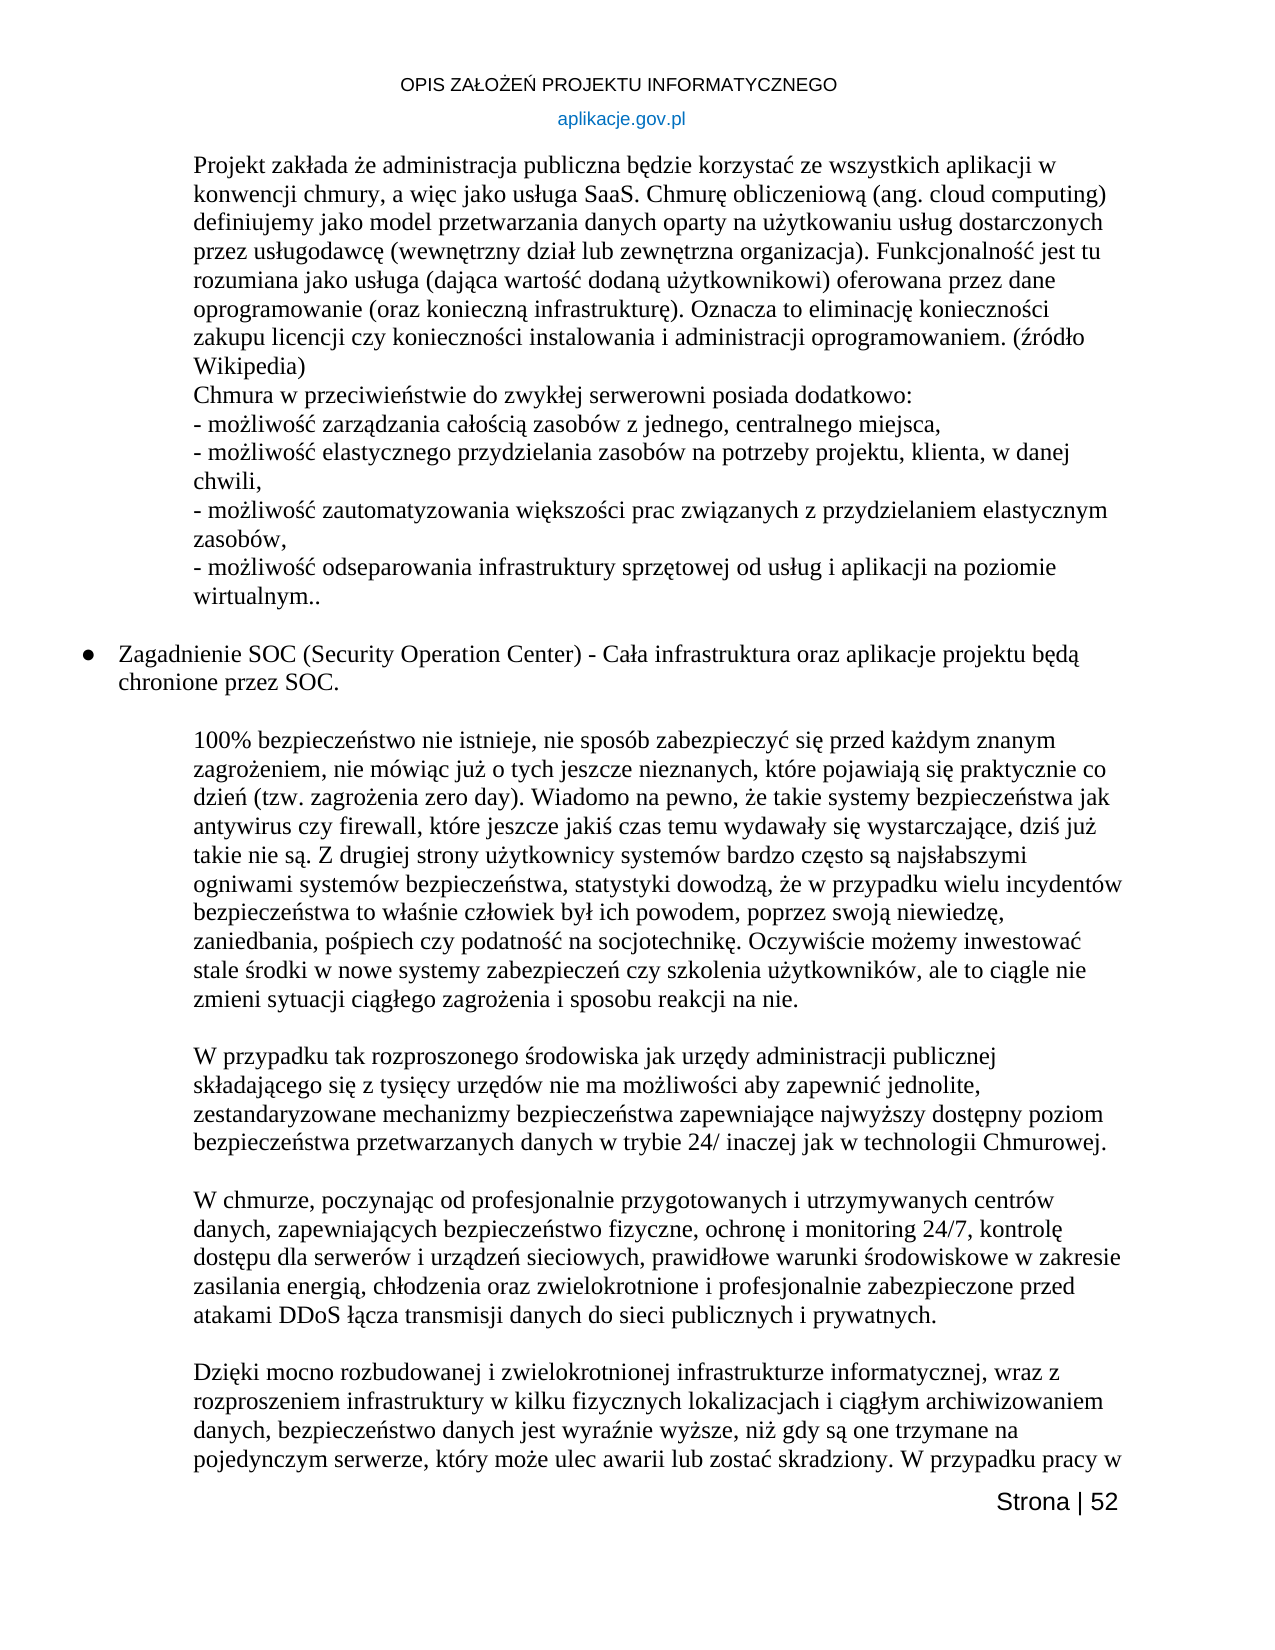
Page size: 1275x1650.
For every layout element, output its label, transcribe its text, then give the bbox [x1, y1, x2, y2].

text Projekt zakłada że administracja publiczna będzie korzystać ze wszystkich aplikacji w konwencji chmury, a więc jako usługa SaaS. Chmurę obliczeniową (ang. cloud computing) definiujemy jako model przetwarzania danych oparty na użytkowaniu usług dostarczonych przez usługodawcę (wewnętrzny dział lub zewnętrzna organizacja). Funkcjonalność jest tu rozumiana jako usługa (dająca wartość dodaną użytkownikowi) oferowana przez dane oprogramowanie (oraz konieczną infrastrukturę). Oznacza to eliminację konieczności zakupu licencji czy konieczności instalowania i administracji oprogramowaniem. (źródło Wikipedia) [193, 150, 1125, 380]
text Dzięki mocno rozbudowanej i zwielokrotnionej infrastrukturze informatycznej, wraz z rozproszeniem infrastruktury w kilku fizycznych lokalizacjach i ciągłym archiwizowaniem danych, bezpieczeństwo danych jest wyraźnie wyższe, niż gdy są one trzymane na pojedynczym serwerze, który może ulec awarii lub zostać skradziony. W przypadku pracy w [193, 1357, 1125, 1472]
list Zagadnienie SOC (Security Operation Center) - Cała infrastruktura oraz aplikacje projektu będą chronione przez SOC. [81, 639, 1125, 696]
text 100% bezpieczeństwo nie istnieje, nie sposób zabezpieczyć się przed każdym znanym zagrożeniem, nie mówiąc już o tych jeszcze nieznanych, które pojawiają się praktycznie co dzień (tzw. zagrożenia zero day). Wiadomo na pewno, że takie systemy bezpieczeństwa jak antywirus czy firewall, które jeszcze jakiś czas temu wydawały się wystarczające, dziś już takie nie są. Z drugiej strony użytkownicy systemów bardzo często są najsłabszymi ogniwami systemów bezpieczeństwa, statystyki dowodzą, że w przypadku wielu incydentów bezpieczeństwa to właśnie człowiek był ich powodem, poprzez swoją niewiedzę, zaniedbania, pośpiech czy podatność na socjotechnikę. Oczywiście możemy inwestować stale środki w nowe systemy zabezpieczeń czy szkolenia użytkowników, ale to ciągle nie zmieni sytuacji ciągłego zagrożenia i sposobu reakcji na nie. [193, 725, 1125, 1012]
text W przypadku tak rozproszonego środowiska jak urzędy administracji publicznej składającego się z tysięcy urzędów nie ma możliwości aby zapewnić jednolite, zestandaryzowane mechanizmy bezpieczeństwa zapewniające najwyższy dostępny poziom bezpieczeństwa przetwarzanych danych w trybie 24/ inaczej jak w technologii Chmurowej. [193, 1041, 1125, 1156]
text Chmura w przeciwieństwie do zwykłej serwerowni posiada dodatkowo: - możliwość zarządzania całością zasobów z jednego, centralnego miejsca, - możliwość elastycznego przydzielania zasobów na potrzeby projektu, klienta, w danej chwili, - możliwość zautomatyzowania większości prac związanych z przydzielaniem elastycznym zasobów, - możliwość odseparowania infrastruktury sprzętowej od usług i aplikacji na poziomie wirtualnym.. [193, 380, 1125, 610]
text W chmurze, poczynając od profesjonalnie przygotowanych i utrzymywanych centrów danych, zapewniających bezpieczeństwo fizyczne, ochronę i monitoring 24/7, kontrolę dostępu dla serwerów i urządzeń sieciowych, prawidłowe warunki środowiskowe w zakresie zasilania energią, chłodzenia oraz zwielokrotnione i profesjonalnie zabezpieczone przed atakami DDoS łącza transmisji danych do sieci publicznych i prywatnych. [193, 1185, 1125, 1329]
